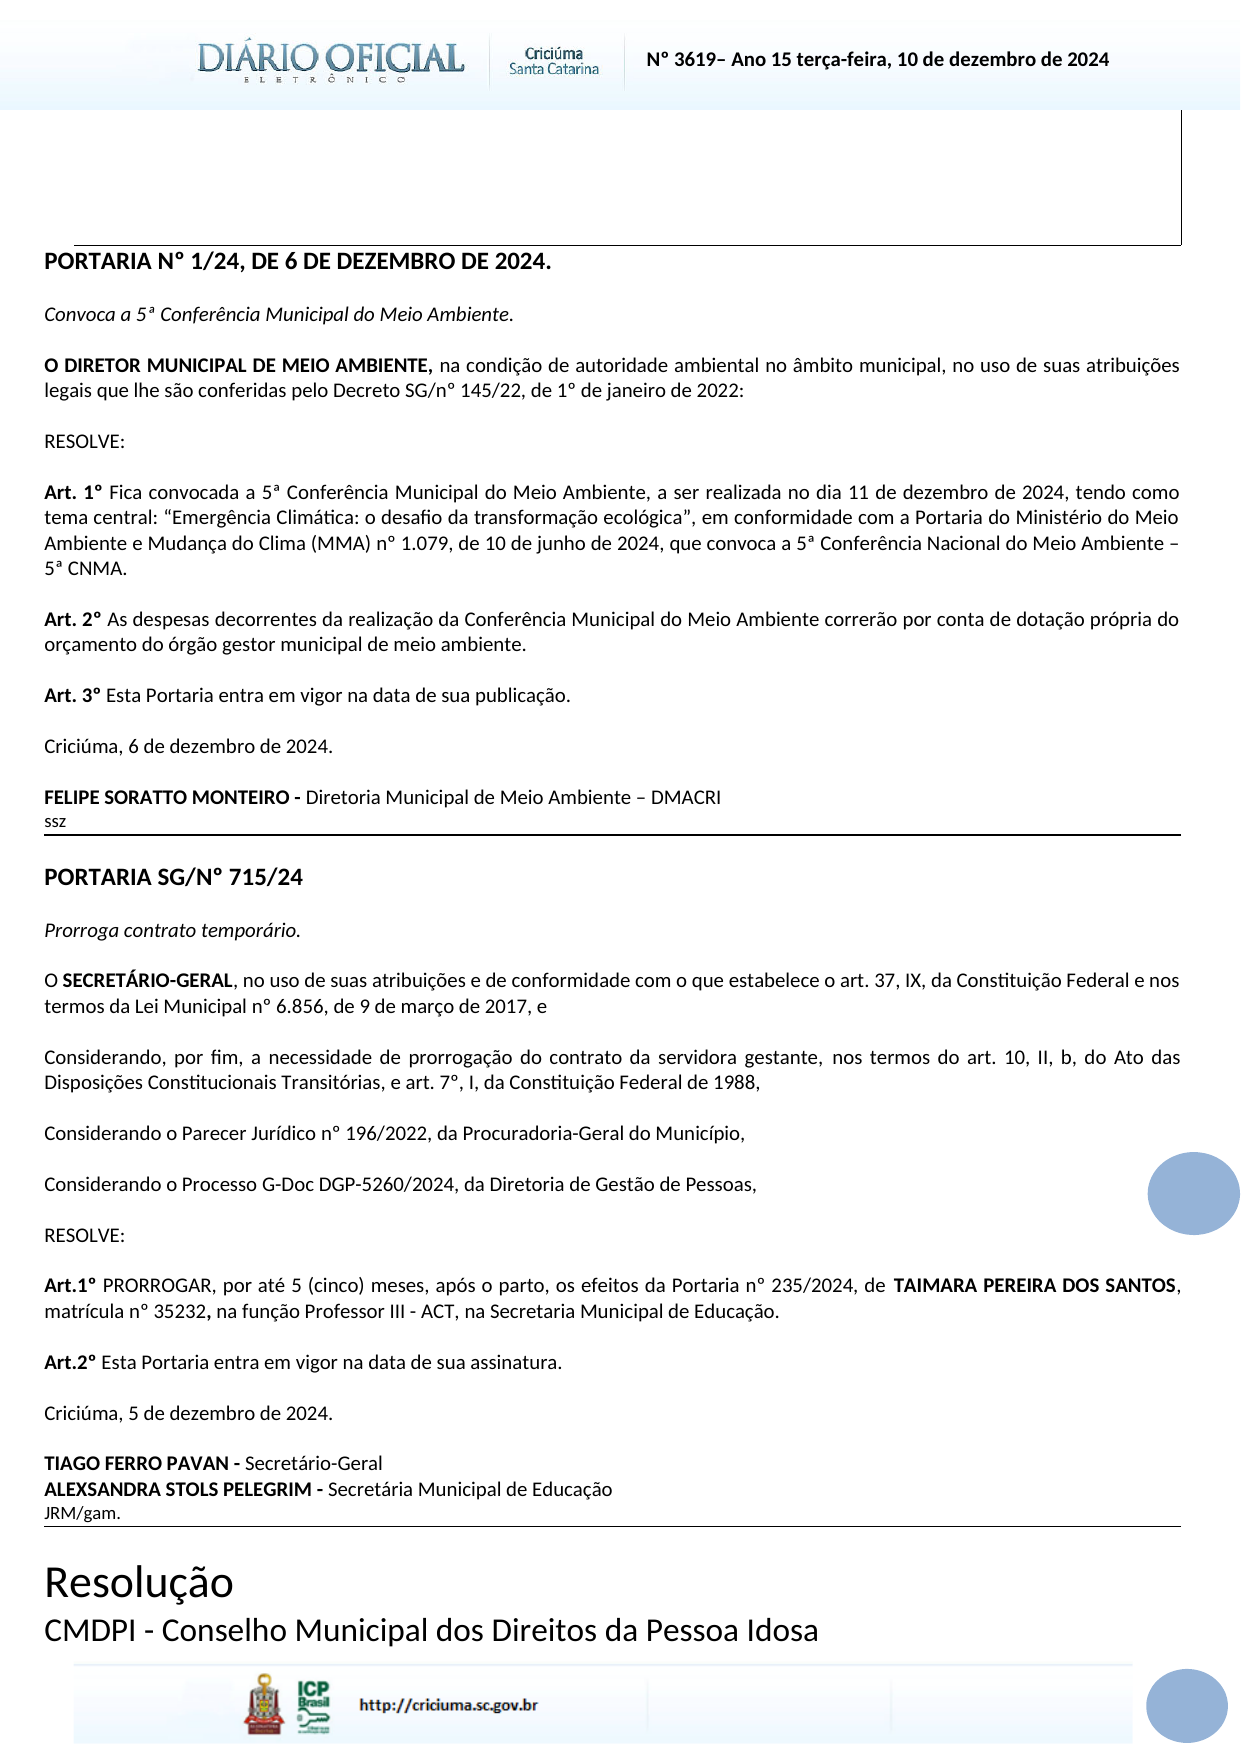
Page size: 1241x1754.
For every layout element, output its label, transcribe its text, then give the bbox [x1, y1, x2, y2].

text O SECRETÁRIO-GERAL, no uso de suas atribuições e de conformidade com o que estabelece o art. 37, IX, da Constituição Federal e nos termos da Lei Municipal nº 6.856, de 9 de março de 2017, e [44, 968, 1181, 1018]
text RESOLVE: [44, 1222, 1181, 1247]
text FELIPE SORATTO MONTEIRO - Diretoria Municipal de Meio Ambiente – DMACRI [44, 784, 1181, 809]
text Art.1º PRORROGAR, por até 5 (cinco) meses, após o parto, os efeitos da Portaria nº 235/2024, de TAIMARA PEREIRA DOS SANTOS, matrícula nº 35232, na função Professor III - ACT, na Secretaria Municipal de Educação. [44, 1273, 1181, 1323]
text CMDPI - Conselho Municipal dos Direitos da Pessoa Idosa [44, 1609, 1181, 1649]
text ssz [44, 809, 1181, 834]
text Prorroga contrato temporário. [44, 917, 1181, 942]
text Considerando o Parecer Jurídico nº 196/2022, da Procuradoria-Geral do Município, [44, 1120, 1181, 1146]
text Art. 3º Esta Portaria entra em vigor na data de sua publicação. [44, 682, 1181, 708]
text TIAGO FERRO PAVAN - Secretário-Geral [44, 1451, 1240, 1476]
text Art. 1º Fica convocada a 5ª Conferência Municipal do Meio Ambiente, a ser realizada no dia 11 de dezembro de 2024, tendo como tema central: “Emergência Climática: o desafio da transformação ecológica”, em conformidade com a Portaria do Ministério do Meio Ambiente e Mudança do Clima (MMA) nº 1.079, de 10 de junho de 2024, que convoca a 5ª Conferência Nacional do Meio Ambiente – 5ª CNMA. [44, 479, 1181, 581]
text Considerando, por fim, a necessidade de prorrogação do contrato da servidora gestante, nos termos do art. 10, II, b, do Ato das Disposições Constitucionais Transitórias, e art. 7º, I, da Constituição Federal de 1988, [44, 1044, 1181, 1095]
text Art. 2º As despesas decorrentes da realização da Conferência Municipal do Meio Ambiente correrão por conta de dotação própria do orçamento do órgão gestor municipal de meio ambiente. [44, 606, 1181, 657]
text Criciúma, 5 de dezembro de 2024. [44, 1400, 1181, 1425]
text JRM/gam. [44, 1501, 1181, 1526]
text RESOLVE: [44, 428, 1181, 454]
text Criciúma, 6 de dezembro de 2024. [44, 733, 1181, 759]
text Convoca a 5ª Conferência Municipal do Meio Ambiente. [44, 301, 1181, 327]
text Resolução [44, 1553, 1181, 1609]
text ALEXSANDRA STOLS PELEGRIM - Secretária Municipal de Educação [44, 1476, 1240, 1501]
text O DIRETOR MUNICIPAL DE MEIO AMBIENTE, na condição de autoridade ambiental no âmbito municipal, no uso de suas atribuições legais que lhe são conferidas pelo Decreto SG/nº 145/22, de 1º de janeiro de 2022: [44, 352, 1181, 403]
text Art.2º Esta Portaria entra em vigor na data de sua assinatura. [44, 1349, 1181, 1374]
text PORTARIA Nº 1/24, DE 6 DE DEZEMBRO DE 2024. [44, 245, 1181, 276]
text Considerando o Processo G-Doc DGP-5260/2024, da Diretoria de Gestão de Pessoas, [44, 1171, 1154, 1196]
text PORTARIA SG/Nº 715/24 [44, 861, 1181, 891]
